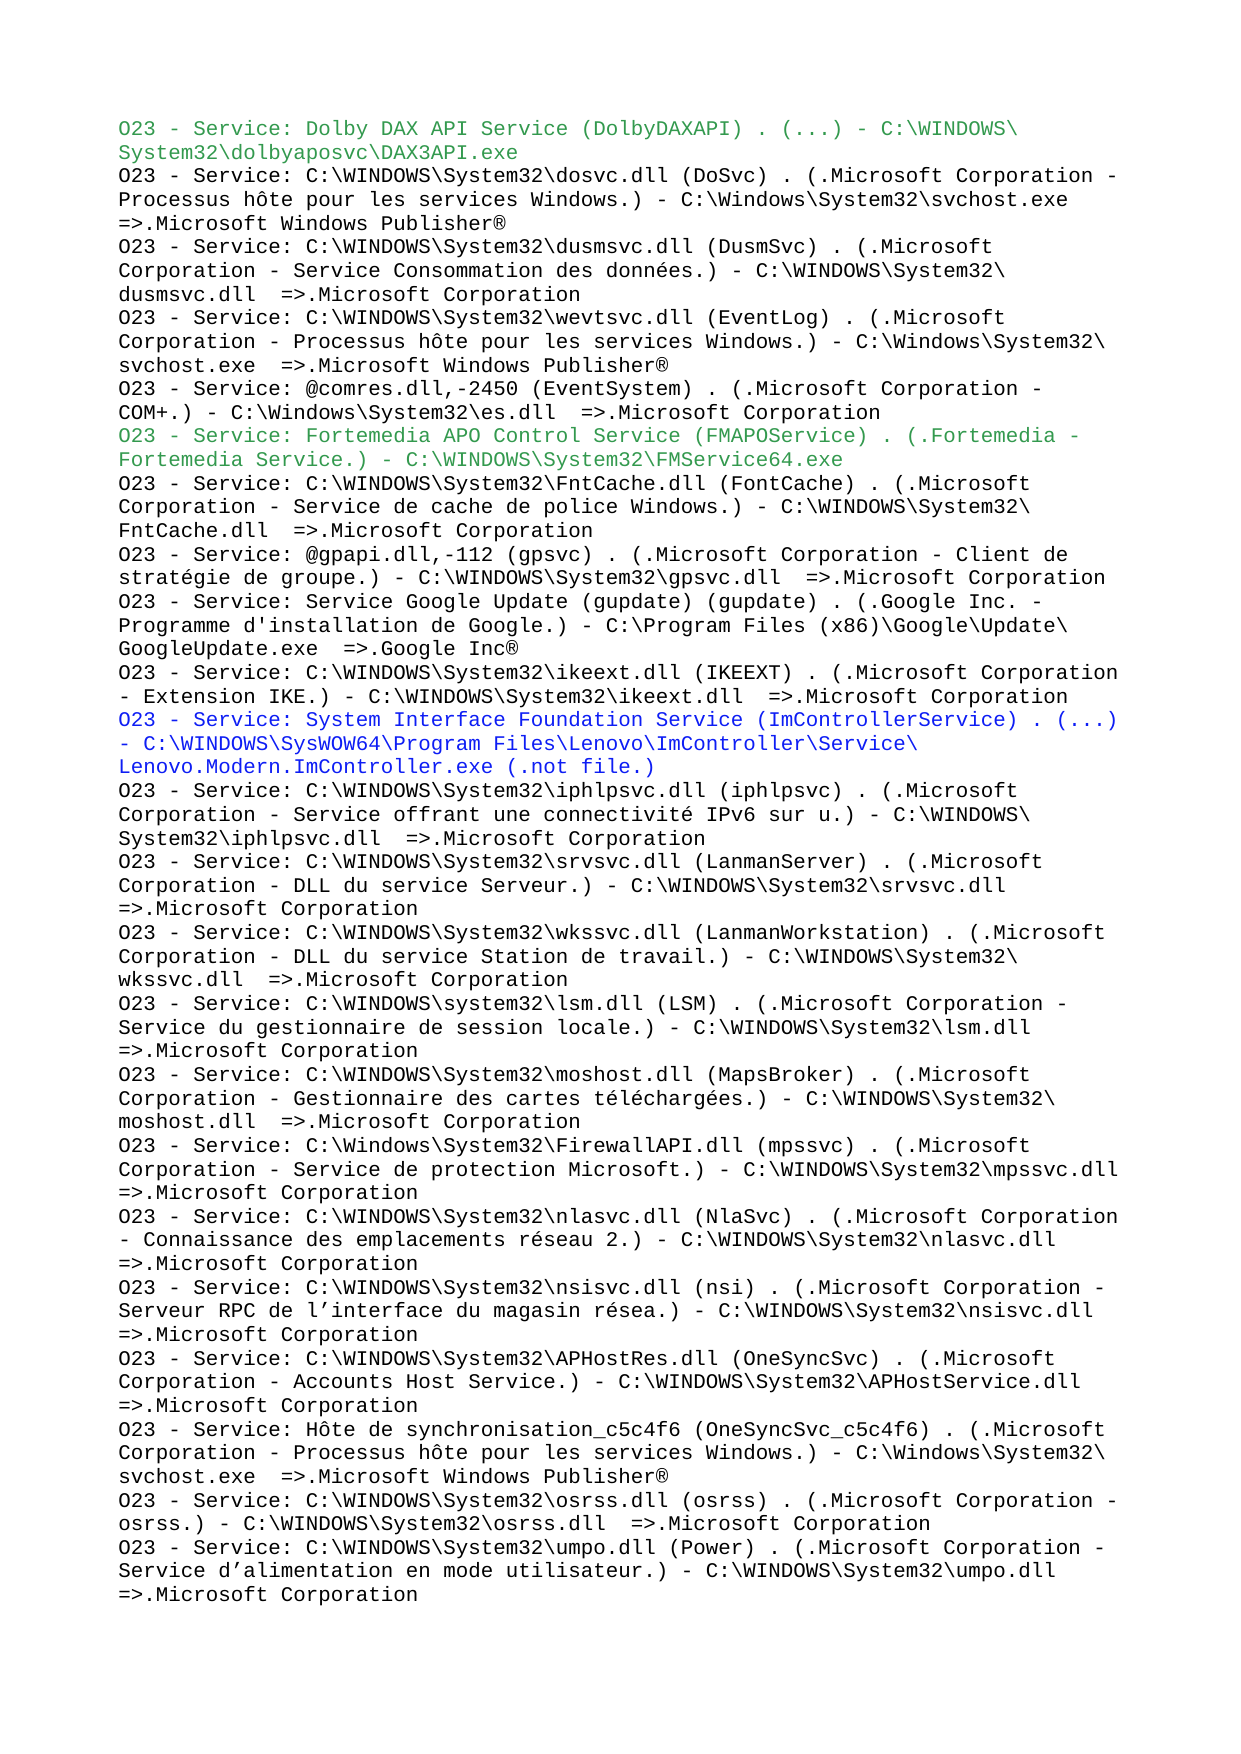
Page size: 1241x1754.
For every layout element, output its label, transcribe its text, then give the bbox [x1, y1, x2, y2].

text O23 - Service: C:\WINDOWS\System32\nsisvc.dll (nsi) . (.Microsoft Corporation - Serveur RPC de l’interface du magasin résea.) - C:\WINDOWS\System32\nsisvc.dll =>.Microsoft Corporation [118, 1277, 1122, 1348]
text O23 - Service: C:\WINDOWS\System32\ikeext.dll (IKEEXT) . (.Microsoft Corporation - Extension IKE.) - C:\WINDOWS\System32\ikeext.dll =>.Microsoft Corporation [118, 662, 1122, 709]
text O23 - Service: C:\WINDOWS\System32\srvsvc.dll (LanmanServer) . (.Microsoft Corporation - DLL du service Serveur.) - C:\WINDOWS\System32\srvsvc.dll =>.Microsoft Corporation [118, 851, 1122, 922]
text O23 - Service: @comres.dll,-2450 (EventSystem) . (.Microsoft Corporation - COM+.) - C:\Windows\System32\es.dll =>.Microsoft Corporation [118, 378, 1122, 426]
text O23 - Service: C:\WINDOWS\System32\umpo.dll (Power) . (.Microsoft Corporation - Service d’alimentation en mode utilisateur.) - C:\WINDOWS\System32\umpo.dll =>.Microsoft Corporation [118, 1537, 1122, 1608]
text O23 - Service: C:\WINDOWS\System32\dosvc.dll (DoSvc) . (.Microsoft Corporation - Processus hôte pour les services Windows.) - C:\Windows\System32\svchost.exe =>.Microsoft Windows Publisher® [118, 165, 1122, 236]
text O23 - Service: C:\WINDOWS\System32\moshost.dll (MapsBroker) . (.Microsoft Corporation - Gestionnaire des cartes téléchargées.) - C:\WINDOWS\System32\moshost.dll =>.Microsoft Corporation [118, 1064, 1122, 1135]
text O23 - Service: Dolby DAX API Service (DolbyDAXAPI) . (...) - C:\WINDOWS\System32\dolbyaposvc\DAX3API.exe [118, 118, 1122, 165]
text O23 - Service: System Interface Foundation Service (ImControllerService) . (...) - C:\WINDOWS\SysWOW64\Program Files\Lenovo\ImController\Service\Lenovo.Modern.ImController.exe (.not file.) [118, 709, 1122, 780]
text O23 - Service: Fortemedia APO Control Service (FMAPOService) . (.Fortemedia - Fortemedia Service.) - C:\WINDOWS\System32\FMService64.exe [118, 426, 1122, 473]
text O23 - Service: C:\WINDOWS\System32\nlasvc.dll (NlaSvc) . (.Microsoft Corporation - Connaissance des emplacements réseau 2.) - C:\WINDOWS\System32\nlasvc.dll =>.Microsoft Corporation [118, 1206, 1122, 1277]
text O23 - Service: Service Google Update (gupdate) (gupdate) . (.Google Inc. - Programme d'installation de Google.) - C:\Program Files (x86)\Google\Update\GoogleUpdate.exe =>.Google Inc® [118, 591, 1122, 662]
text O23 - Service: C:\WINDOWS\System32\iphlpsvc.dll (iphlpsvc) . (.Microsoft Corporation - Service offrant une connectivité IPv6 sur u.) - C:\WINDOWS\System32\iphlpsvc.dll =>.Microsoft Corporation [118, 780, 1122, 851]
text O23 - Service: C:\WINDOWS\System32\FntCache.dll (FontCache) . (.Microsoft Corporation - Service de cache de police Windows.) - C:\WINDOWS\System32\FntCache.dll =>.Microsoft Corporation [118, 473, 1122, 544]
text O23 - Service: C:\WINDOWS\System32\osrss.dll (osrss) . (.Microsoft Corporation - osrss.) - C:\WINDOWS\System32\osrss.dll =>.Microsoft Corporation [118, 1489, 1122, 1537]
text O23 - Service: C:\WINDOWS\System32\dusmsvc.dll (DusmSvc) . (.Microsoft Corporation - Service Consommation des données.) - C:\WINDOWS\System32\dusmsvc.dll =>.Microsoft Corporation [118, 236, 1122, 307]
text O23 - Service: C:\WINDOWS\system32\lsm.dll (LSM) . (.Microsoft Corporation - Service du gestionnaire de session locale.) - C:\WINDOWS\System32\lsm.dll =>.Microsoft Corporation [118, 993, 1122, 1064]
text O23 - Service: C:\WINDOWS\System32\wevtsvc.dll (EventLog) . (.Microsoft Corporation - Processus hôte pour les services Windows.) - C:\Windows\System32\svchost.exe =>.Microsoft Windows Publisher® [118, 307, 1122, 378]
text O23 - Service: Hôte de synchronisation_c5c4f6 (OneSyncSvc_c5c4f6) . (.Microsoft Corporation - Processus hôte pour les services Windows.) - C:\Windows\System32\svchost.exe =>.Microsoft Windows Publisher® [118, 1419, 1122, 1489]
text O23 - Service: @gpapi.dll,-112 (gpsvc) . (.Microsoft Corporation - Client de stratégie de groupe.) - C:\WINDOWS\System32\gpsvc.dll =>.Microsoft Corporation [118, 544, 1122, 591]
text O23 - Service: C:\WINDOWS\System32\wkssvc.dll (LanmanWorkstation) . (.Microsoft Corporation - DLL du service Station de travail.) - C:\WINDOWS\System32\wkssvc.dll =>.Microsoft Corporation [118, 922, 1122, 993]
text O23 - Service: C:\Windows\System32\FirewallAPI.dll (mpssvc) . (.Microsoft Corporation - Service de protection Microsoft.) - C:\WINDOWS\System32\mpssvc.dll =>.Microsoft Corporation [118, 1135, 1122, 1206]
text O23 - Service: C:\WINDOWS\System32\APHostRes.dll (OneSyncSvc) . (.Microsoft Corporation - Accounts Host Service.) - C:\WINDOWS\System32\APHostService.dll =>.Microsoft Corporation [118, 1348, 1122, 1419]
